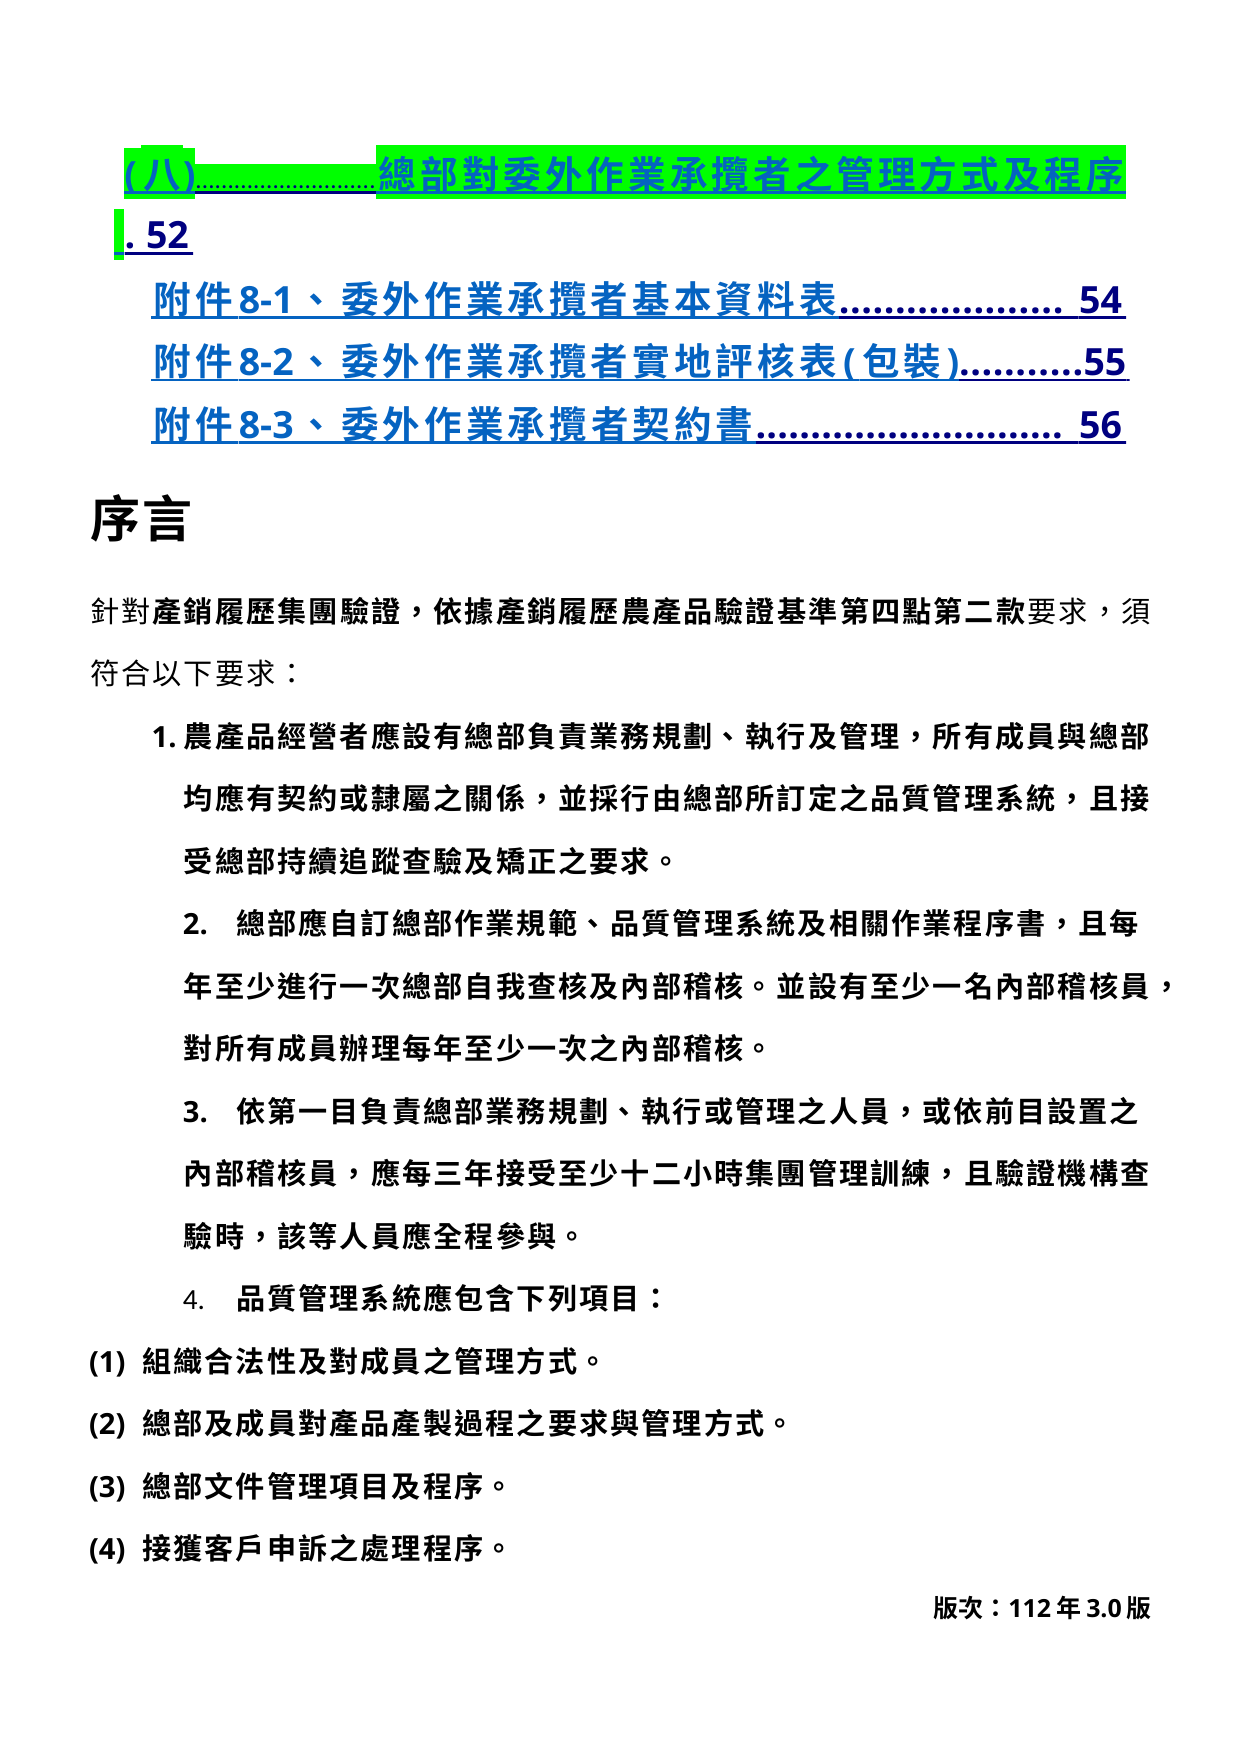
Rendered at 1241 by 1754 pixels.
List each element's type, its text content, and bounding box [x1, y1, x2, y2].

text 附件8-1、委外作業承攬者基本資料表 54 [114, 255, 1126, 318]
text 附件8-3、委外作業承攬者契約書 56 [114, 380, 1126, 443]
text 附件8-2、委外作業承攬者實地評核表(包裝) 55 [114, 318, 1126, 380]
text 序言 [89, 443, 1151, 568]
list 依第一目負責總部業務規劃、執行或管理之人員，或依前目設置之內部稽核員，應每三年接受至少十二小時集團管理訓練，且驗證機構查驗時，該等人員應全程參與。 [176, 1068, 1151, 1255]
list 組織合法性及對成員之管理方式。 [89, 1318, 1151, 1380]
list 總部及成員對產品產製過程之要求與管理方式。 [89, 1380, 1151, 1443]
list 農產品經營者應設有總部負責業務規劃、執行及管理，所有成員與總部均應有契約或隸屬之關係，並採行由總部所訂定之品質管理系統，且接受總部持續追蹤查驗及矯正之要求。 [148, 693, 1151, 880]
text 針對產銷履歷集團驗證，依據產銷履歷農產品驗證基準第四點第二款要求，須符合以下要求： [89, 568, 1151, 693]
text (八) 總部對委外作業承攬者之管理方式及程序 52 [114, 130, 1126, 255]
list 品質管理系統應包含下列項目： [176, 1255, 1151, 1318]
list 接獲客戶申訴之處理程序。 [89, 1505, 1151, 1568]
list 總部文件管理項目及程序。 [89, 1443, 1151, 1505]
list 總部應自訂總部作業規範、品質管理系統及相關作業程序書，且每年至少進行一次總部自我查核及內部稽核。並設有至少一名內部稽核員，對所有成員辦理每年至少一次之內部稽核。 [176, 880, 1151, 1068]
